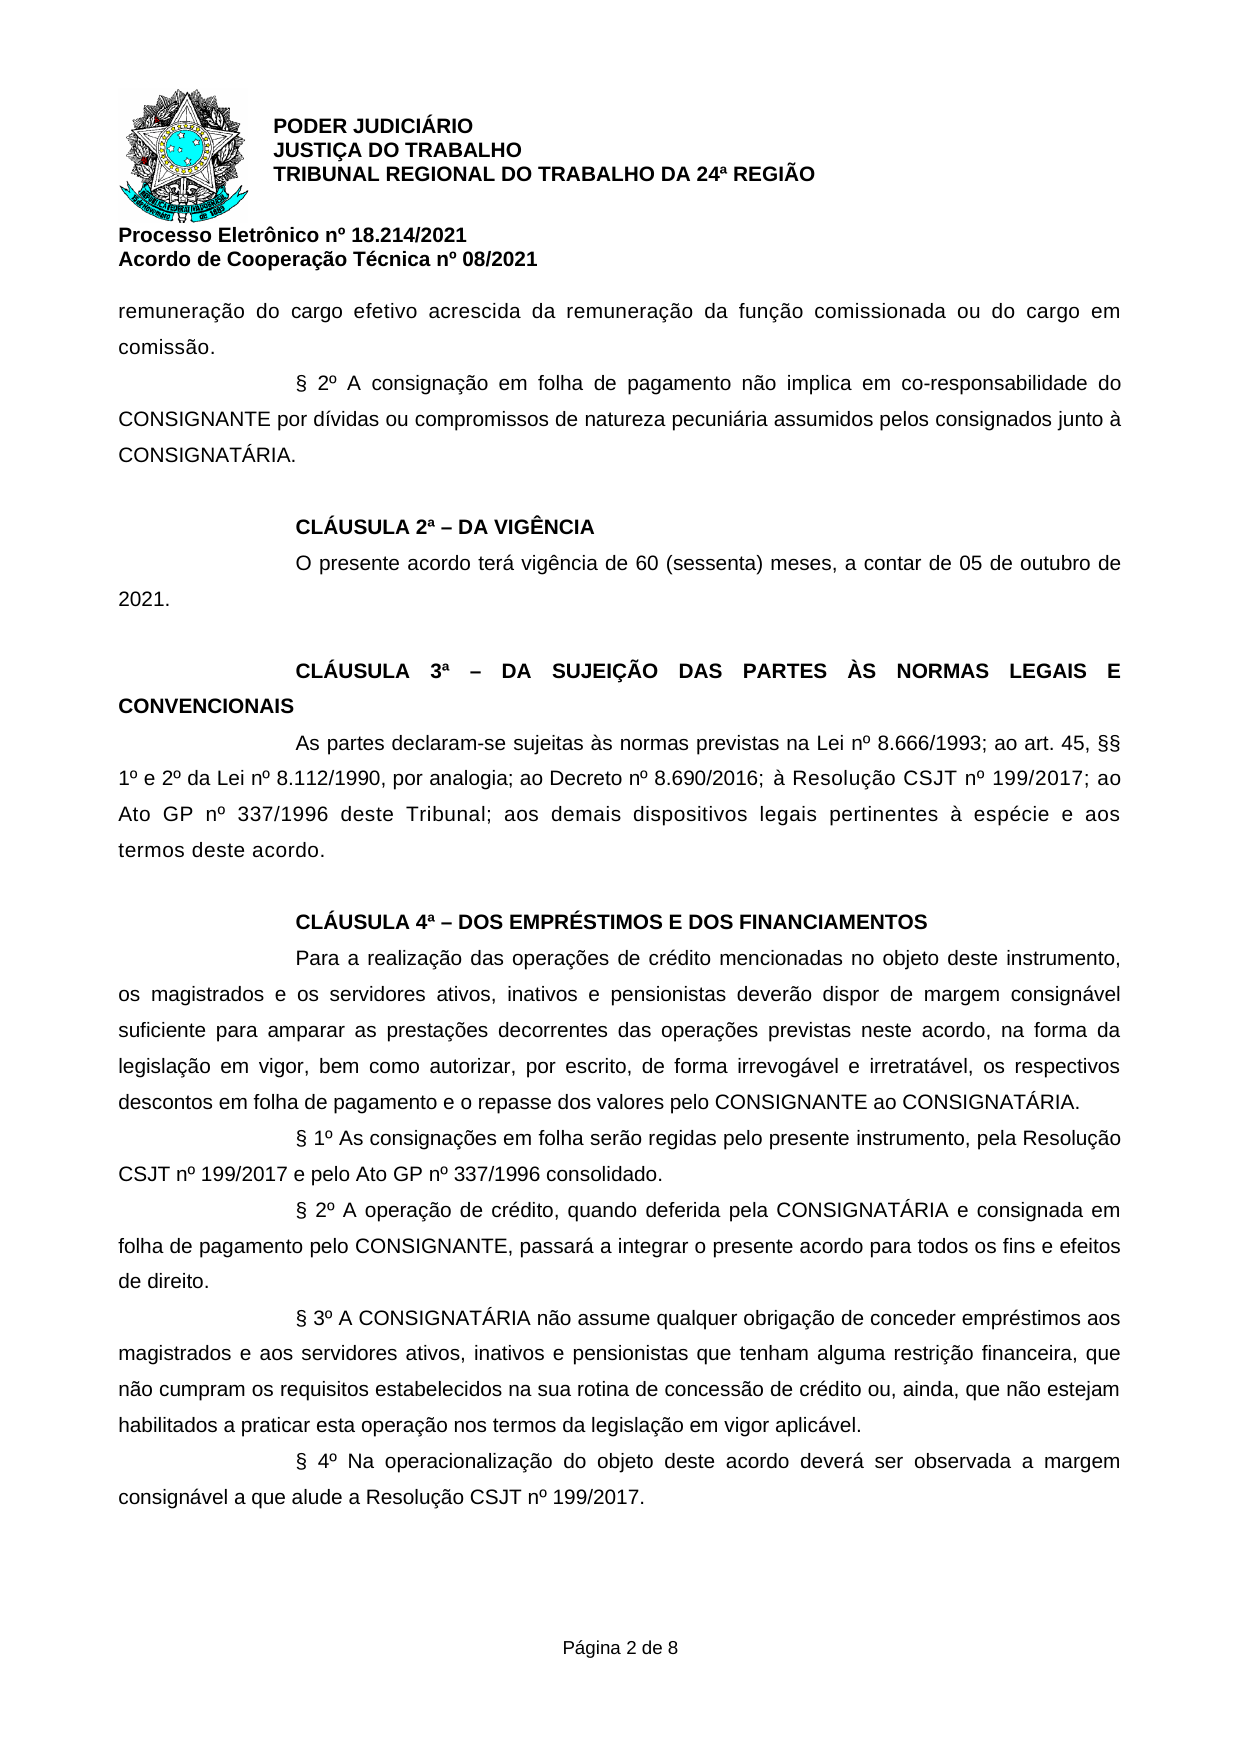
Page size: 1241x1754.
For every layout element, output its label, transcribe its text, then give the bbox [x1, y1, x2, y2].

text remuneração do cargo efetivo acrescida da remuneração da função comissionada ou do cargo em comissão. [118, 299, 1122, 359]
text CLÁUSULA 4ª – DOS EMPRÉSTIMOS E DOS FINANCIAMENTOS [118, 910, 1122, 934]
text O presente acordo terá vigência de 60 (sessenta) meses, a contar de 05 de outubro de 2021. [118, 551, 1122, 611]
text Para a realização das operações de crédito mencionadas no objeto deste instrumento, os magistrados e os servidores ativos, inativos e pensionistas deverão dispor de margem consignável suficiente para amparar as prestações decorrentes das operações previstas neste acordo, na forma da legislação em vigor, bem como autorizar, por escrito, de forma irrevogável e irretratável, os respectivos descontos em folha de pagamento e o repasse dos valores pelo CONSIGNANTE ao CONSIGNATÁRIA. [118, 946, 1122, 1114]
text § 1º As consignações em folha serão regidas pelo presente instrumento, pela Resolução CSJT nº 199/2017 e pelo Ato GP nº 337/1996 consolidado. [118, 1126, 1122, 1186]
text CLÁUSULA 3ª – DA SUJEIÇÃO DAS PARTES ÀS NORMAS LEGAIS E CONVENCIONAIS [118, 658, 1122, 718]
text § 3º A CONSIGNATÁRIA não assume qualquer obrigação de conceder empréstimos aos magistrados e aos servidores ativos, inativos e pensionistas que tenham alguma restrição financeira, que não cumpram os requisitos estabelecidos na sua rotina de concessão de crédito ou, ainda, que não estejam habilitados a praticar esta operação nos termos da legislação em vigor aplicável. [118, 1305, 1122, 1437]
text CLÁUSULA 2ª – DA VIGÊNCIA [118, 515, 1122, 539]
text § 2º A operação de crédito, quando deferida pela CONSIGNATÁRIA e consignada em folha de pagamento pelo CONSIGNANTE, passará a integrar o presente acordo para todos os fins e efeitos de direito. [118, 1197, 1122, 1293]
text § 2º A consignação em folha de pagamento não implica em co-responsabilidade do CONSIGNANTE por dívidas ou compromissos de natureza pecuniária assumidos pelos consignados junto à CONSIGNATÁRIA. [118, 371, 1122, 467]
text As partes declaram-se sujeitas às normas previstas na Lei nº 8.666/1993; ao art. 45, §§ 1º e 2º da Lei nº 8.112/1990, por analogia; ao Decreto nº 8.690/2016; à Resolução CSJT nº 199/2017; ao Ato GP nº 337/1996 deste Tribunal; aos demais dispositivos legais pertinentes à espécie e aos termos deste acordo. [118, 730, 1122, 862]
text § 4º Na operacionalização do objeto deste acordo deverá ser observada a margem consignável a que alude a Resolução CSJT nº 199/2017. [118, 1449, 1122, 1509]
